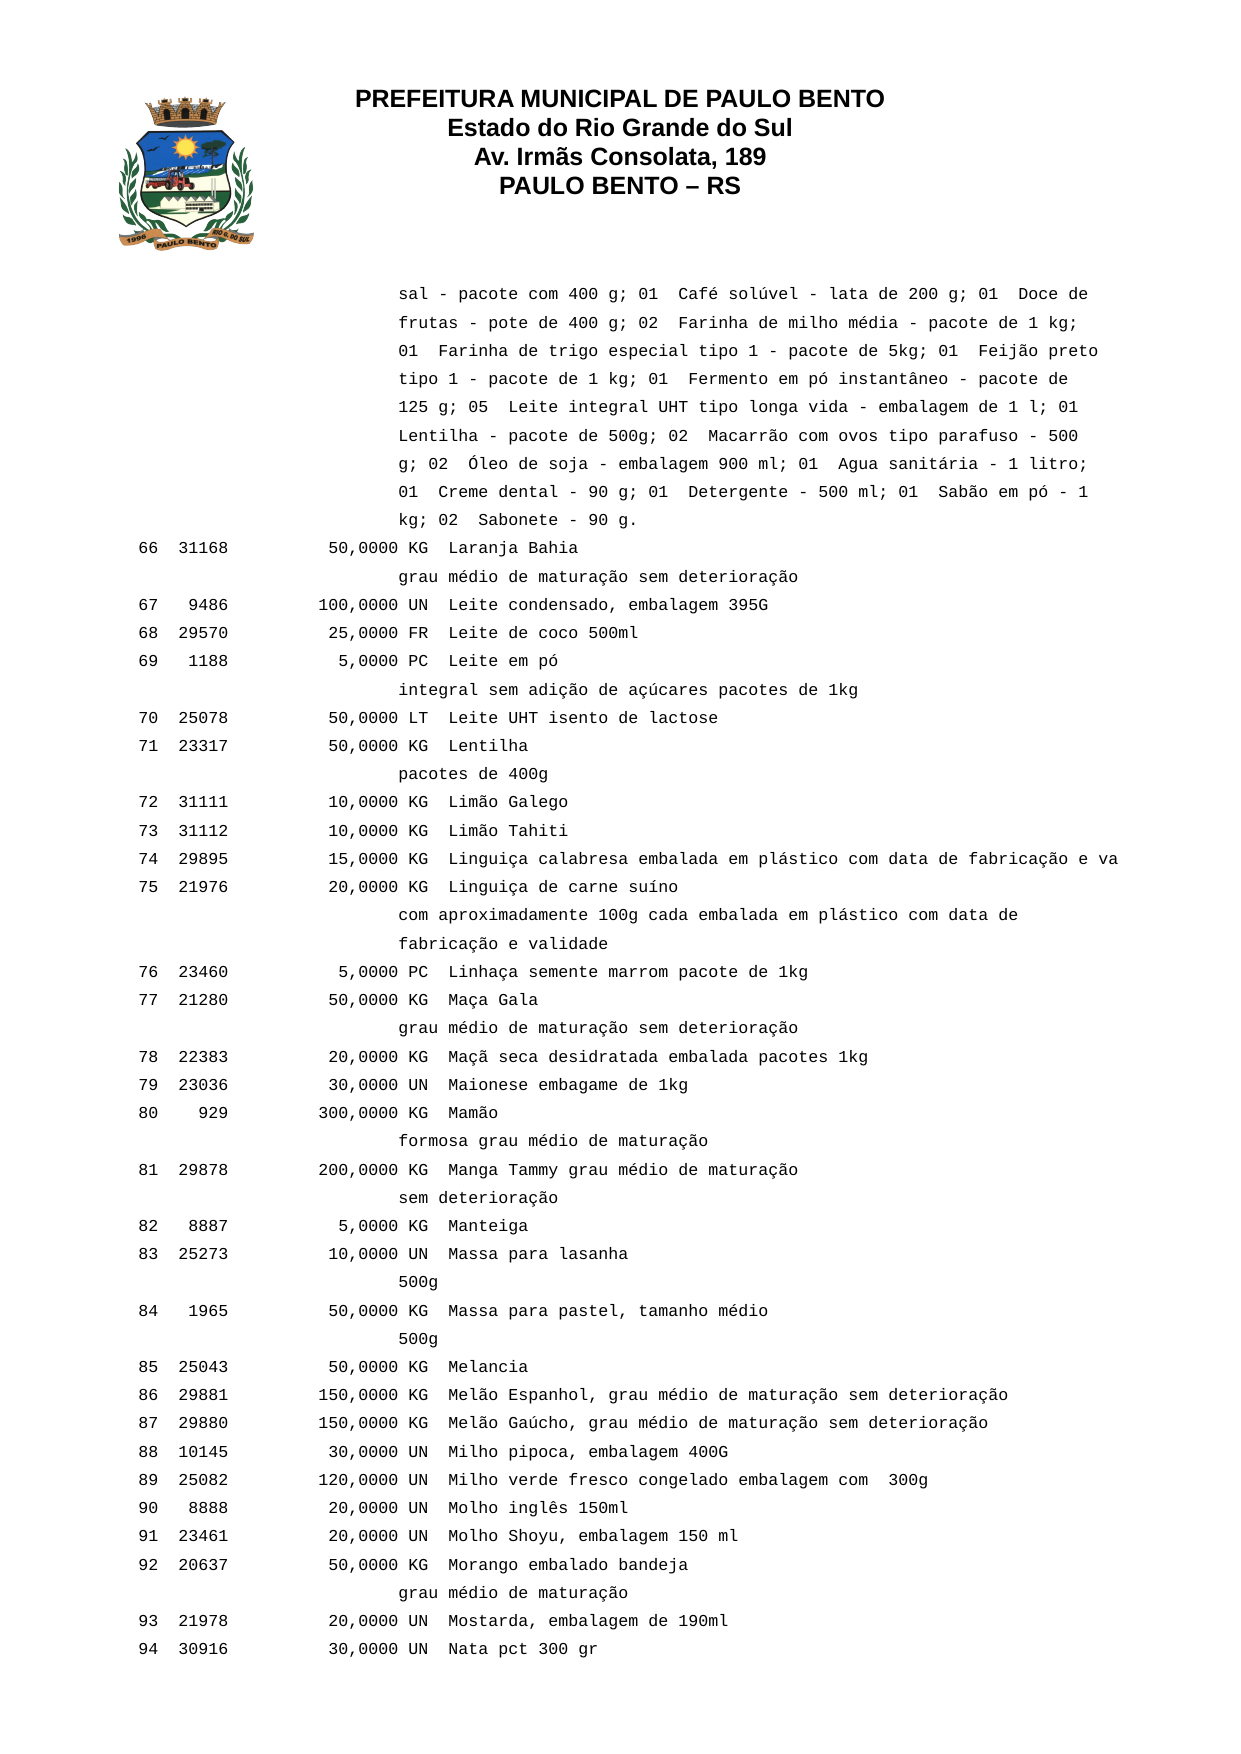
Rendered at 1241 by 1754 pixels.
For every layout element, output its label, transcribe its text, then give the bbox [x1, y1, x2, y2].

text sal - pacote com 400 g; 01 Café solúvel - lata de 200 g; 01 Doce de frutas - pote de 400 g; 02 Farinha de milho média - pacote de 1 kg; 01 Farinha de trigo especial tipo 1 - pacote de 5kg; 01 Feijão preto tipo 1 - pacote de 1 kg; 01 Fermento em pó instantâneo - pacote de 125 g; 05 Leite integral UHT tipo longa vida - embalagem de 1 l; 01 Lentilha - pacote de 500g; 02 Macarrão com ovos tipo parafuso - 500 g; 02 Óleo de soja - embalagem 900 ml; 01 Agua sanitária - 1 litro; 01 Creme dental - 90 g; 01 Detergente - 500 ml; 01 Sabão em pó - 1 kg; 02 Sabonete - 90 g. 66 31168 50,0000 KG Laranja Bahia grau médio de maturação sem deterioração 67 9486 100,0000 UN Leite condensado, embalagem 395G 68 29570 25,0000 FR Leite de coco 500ml 69 1188 5,0000 PC Leite em pó integral sem adição de açúcares pacotes de 1kg 70 25078 50,0000 LT Leite UHT isento de lactose 71 23317 50,0000 KG Lentilha pacotes de 400g 72 31111 10,0000 KG Limão Galego 73 31112 10,0000 KG Limão Tahiti 74 29895 15,0000 KG Linguiça calabresa embalada em plástico com data de fabricação e va 75 21976 20,0000 KG Linguiça de carne suíno com aproximadamente 100g cada embalada em plástico com data de fabricação e validade 76 23460 5,0000 PC Linhaça semente marrom pacote de 1kg 77 21280 50,0000 KG Maça Gala grau médio de maturação sem deterioração 78 22383 20,0000 KG Maçã seca desidratada embalada pacotes 1kg 79 23036 30,0000 UN Maionese embagame de 1kg 80 929 300,0000 KG Mamão formosa grau médio de maturação 81 29878 200,0000 KG Manga Tammy grau médio de maturação sem deterioração 82 8887 5,0000 KG Manteiga 83 25273 10,0000 UN Massa para lasanha 500g 84 1965 50,0000 KG Massa para pastel, tamanho médio 500g 85 25043 50,0000 KG Melancia 86 29881 150,0000 KG Melão Espanhol, grau médio de maturação sem deterioração 87 29880 150,0000 KG Melão Gaúcho, grau médio de maturação sem deterioração 88 10145 30,0000 UN Milho pipoca, embalagem 400G 89 25082 120,0000 UN Milho verde fresco congelado embalagem com 300g 90 8888 20,0000 UN Molho inglês 150ml 91 23461 20,0000 UN Molho Shoyu, embalagem 150 ml 92 20637 50,0000 KG Morango embalado bandeja grau médio de maturação 93 21978 20,0000 UN Mostarda, embalagem de 190ml 94 30916 30,0000 UN Nata pct 300 gr [118, 286, 1122, 1660]
